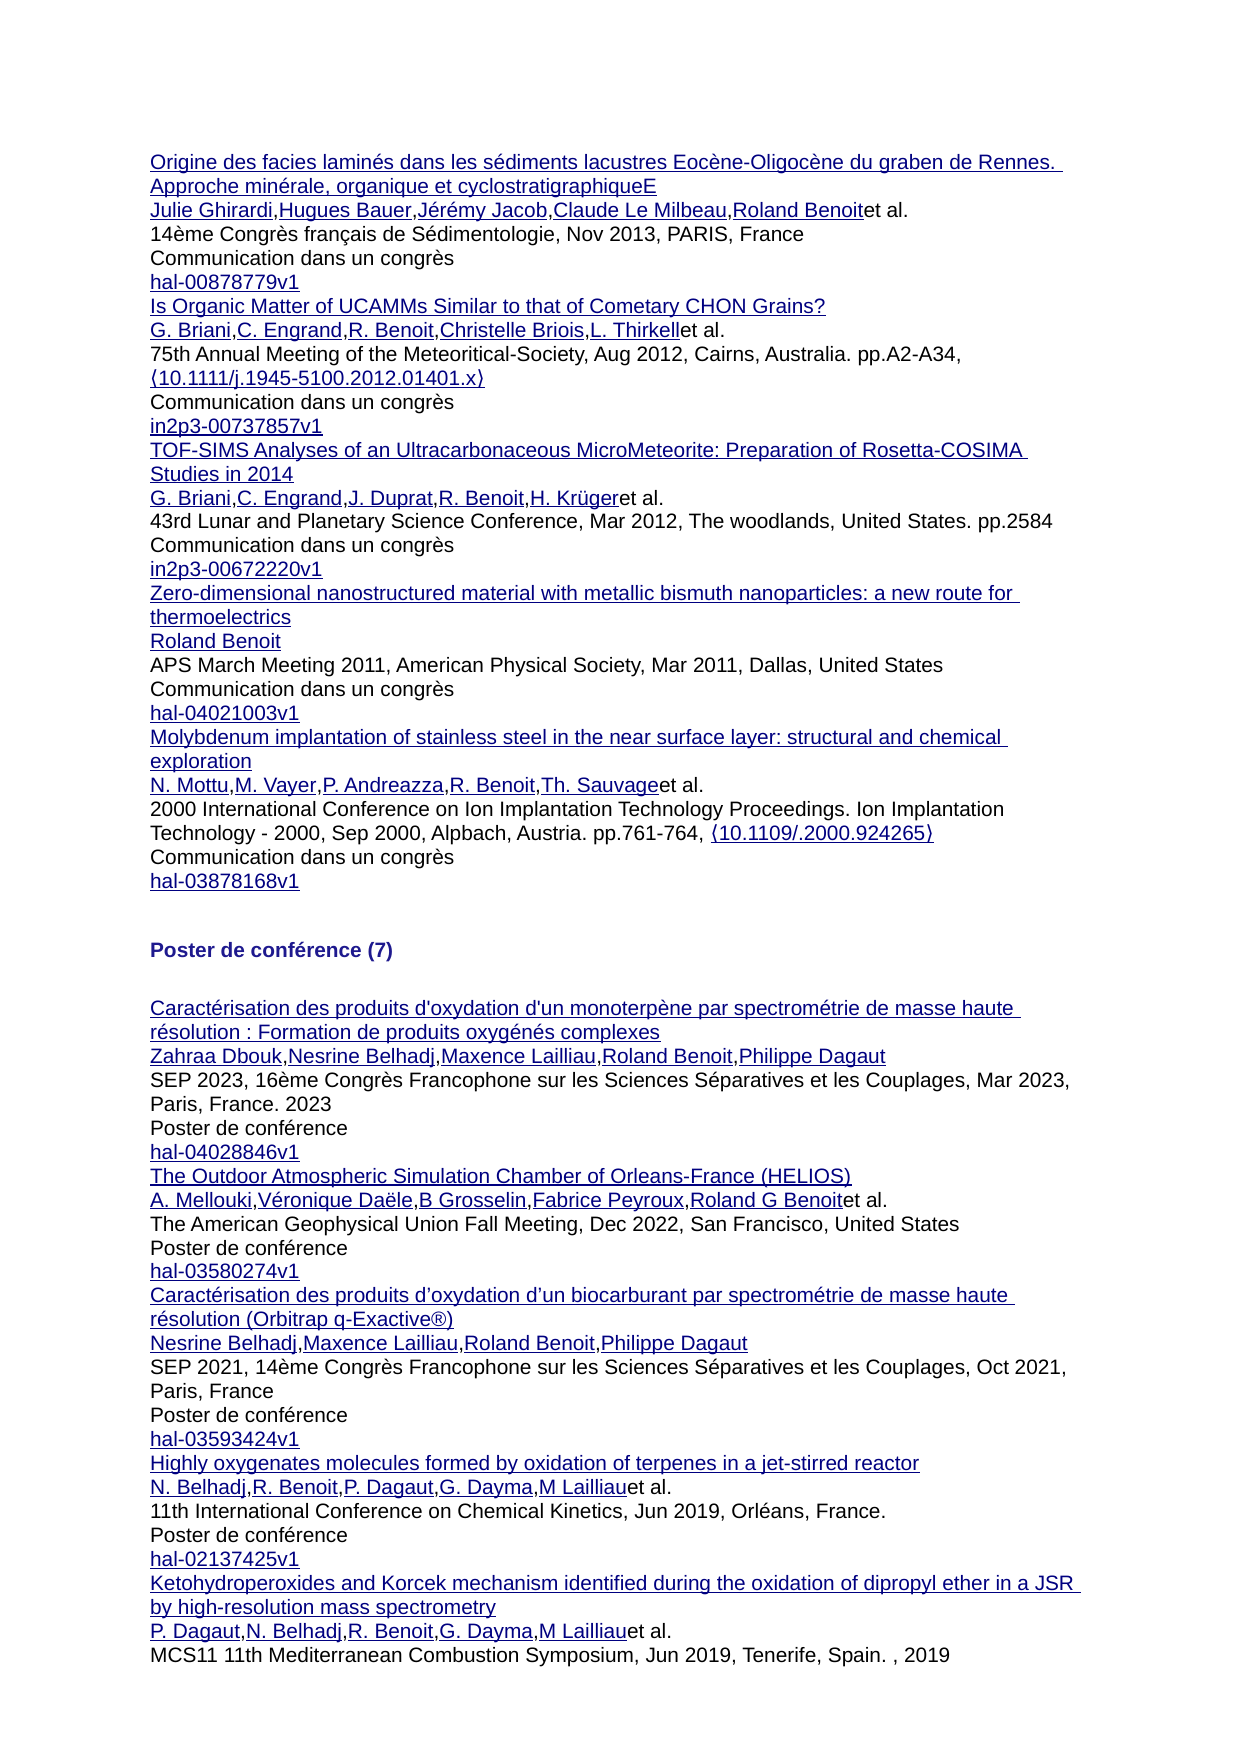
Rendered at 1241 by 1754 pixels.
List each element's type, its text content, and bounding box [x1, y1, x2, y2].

table_cell Highly oxygenates molecules formed by oxidation of terpenes in a jet-stirred reactor N. Belhadj,R. Benoit,P. Dagaut,G. Dayma,M Lailliauet al. 11th International Conference on Chemical Kinetics, Jun 2019, Orléans, France. Poster de conférence hal-02137425v1 [150, 1451, 1090, 1571]
table_cell Molybdenum implantation of stainless steel in the near surface layer: structural and chemical exploration N. Mottu,M. Vayer,P. Andreazza,R. Benoit,Th. Sauvageet al. 2000 International Conference on Ion Implantation Technology Proceedings. Ion Implantation Technology - 2000, Sep 2000, Alpbach, Austria. pp.761-764, ⟨10.1109/.2000.924265⟩ Communication dans un congrès hal-03878168v1 [150, 725, 1090, 893]
table_cell Caractérisation des produits d’oxydation d’un biocarburant par spectrométrie de masse haute résolution (Orbitrap q-Exactive®) Nesrine Belhadj,Maxence Lailliau,Roland Benoit,Philippe Dagaut SEP 2021, 14ème Congrès Francophone sur les Sciences Séparatives et les Couplages, Oct 2021, Paris, France Poster de conférence hal-03593424v1 [150, 1283, 1090, 1451]
table_cell TOF-SIMS Analyses of an Ultracarbonaceous MicroMeteorite: Preparation of Rosetta-COSIMA Studies in 2014 G. Briani,C. Engrand,J. Duprat,R. Benoit,H. Krügeret al. 43rd Lunar and Planetary Science Conference, Mar 2012, The woodlands, United States. pp.2584 Communication dans un congrès in2p3-00672220v1 [150, 438, 1090, 581]
table_cell Ketohydroperoxides and Korcek mechanism identified during the oxidation of dipropyl ether in a JSR by high-resolution mass spectrometry P. Dagaut,N. Belhadj,R. Benoit,G. Dayma,M Lailliauet al. MCS11 11th Mediterranean Combustion Symposium, Jun 2019, Tenerife, Spain. , 2019 [150, 1571, 1090, 1667]
table_cell The Outdoor Atmospheric Simulation Chamber of Orleans-France (HELIOS) A. Mellouki,Véronique Daële,B Grosselin,Fabrice Peyroux,Roland G Benoitet al. The American Geophysical Union Fall Meeting, Dec 2022, San Francisco, United States Poster de conférence hal-03580274v1 [150, 1164, 1090, 1283]
subtitle Poster de conférence (7) [150, 937, 1090, 961]
table_cell Origine des facies laminés dans les sédiments lacustres Eocène-Oligocène du graben de Rennes. Approche minérale, organique et cyclostratigraphiqueE Julie Ghirardi,Hugues Bauer,Jérémy Jacob,Claude Le Milbeau,Roland Benoitet al. 14ème Congrès français de Sédimentologie, Nov 2013, PARIS, France Communication dans un congrès hal-00878779v1 [150, 150, 1090, 294]
table_cell Zero-dimensional nanostructured material with metallic bismuth nanoparticles: a new route for thermoelectrics Roland Benoit APS March Meeting 2011, American Physical Society, Mar 2011, Dallas, United States Communication dans un congrès hal-04021003v1 [150, 581, 1090, 725]
table_header Caractérisation des produits d'oxydation d'un monoterpène par spectrométrie de masse haute résolution : Formation de produits oxygénés complexes Zahraa Dbouk,Nesrine Belhadj,Maxence Lailliau,Roland Benoit,Philippe Dagaut SEP 2023, 16ème Congrès Francophone sur les Sciences Séparatives et les Couplages, Mar 2023, Paris, France. 2023 Poster de conférence hal-04028846v1 [150, 996, 1090, 1163]
table_cell Is Organic Matter of UCAMMs Similar to that of Cometary CHON Grains? G. Briani,C. Engrand,R. Benoit,Christelle Briois,L. Thirkellet al. 75th Annual Meeting of the Meteoritical-Society, Aug 2012, Cairns, Australia. pp.A2-A34, ⟨10.1111/j.1945-5100.2012.01401.x⟩ Communication dans un congrès in2p3-00737857v1 [150, 294, 1090, 437]
